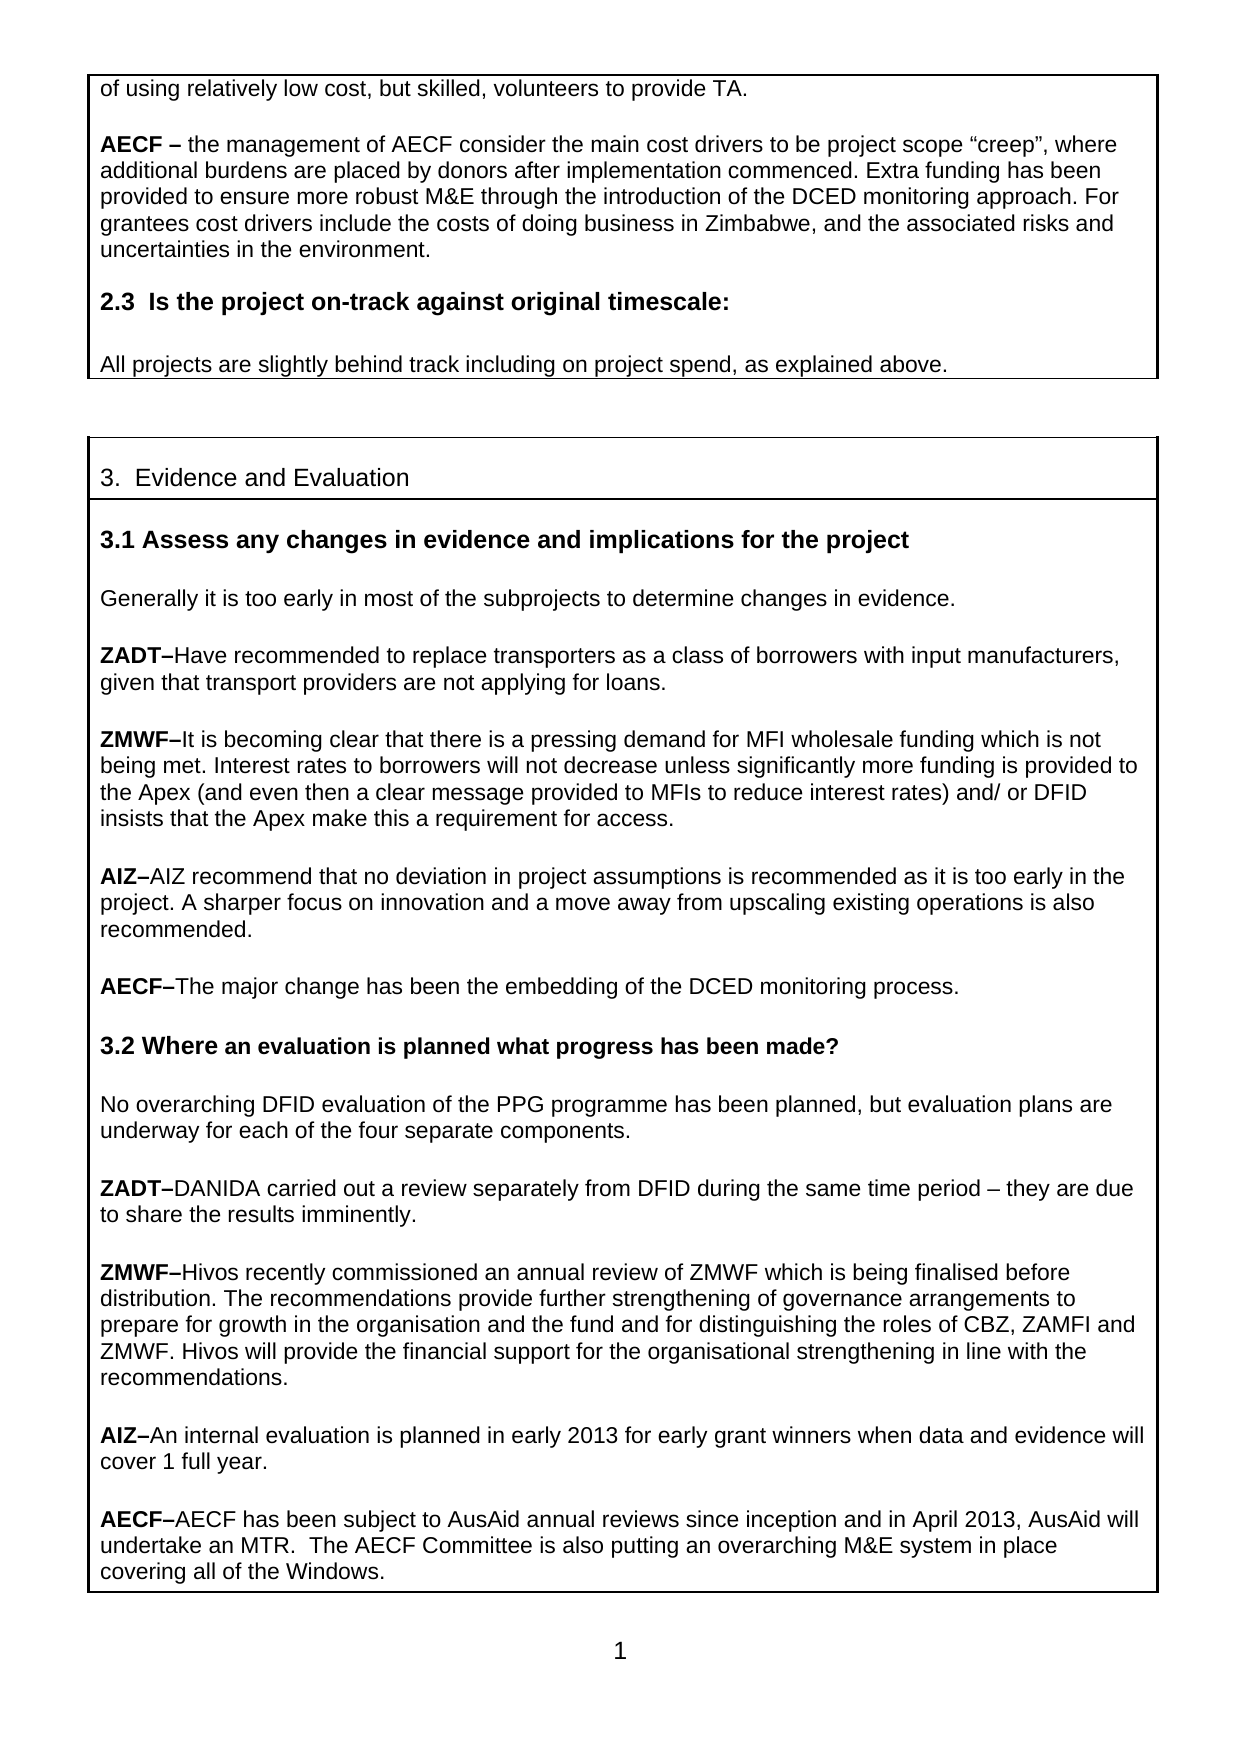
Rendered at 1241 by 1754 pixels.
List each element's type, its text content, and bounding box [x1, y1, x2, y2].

table_header 3. Evidence and Evaluation [90, 438, 1156, 498]
table_cell of using relatively low cost, but skilled, volunteers to provide TA. AECF – the management of AECF consider the main cost drivers to be project scope “creep”, where additional burdens are placed by donors after implementation commenced. Extra funding has been provided to ensure more robust M&E through the introduction of the DCED monitoring approach. For grantees cost drivers include the costs of doing business in Zimbabwe, and the associated risks and uncertainties in the environment. 2.3 Is the project on-track against original timescale: All projects are slightly behind track including on project spend, as explained above. [90, 76, 1156, 377]
table_cell 3.1 Assess any changes in evidence and implications for the project Generally it is too early in most of the subprojects to determine changes in evidence. ZADT–Have recommended to replace transporters as a class of borrowers with input manufacturers, given that transport providers are not applying for loans. ZMWF–It is becoming clear that there is a pressing demand for MFI wholesale funding which is not being met. Interest rates to borrowers will not decrease unless significantly more funding is provided to the Apex (and even then a clear message provided to MFIs to reduce interest rates) and/ or DFID insists that the Apex make this a requirement for access. AIZ–AIZ recommend that no deviation in project assumptions is recommended as it is too early in the project. A sharper focus on innovation and a move away from upscaling existing operations is also recommended. AECF–The major change has been the embedding of the DCED monitoring process. 3.2 Where an evaluation is planned what progress has been made? No overarching DFID evaluation of the PPG programme has been planned, but evaluation plans are underway for each of the four separate components. ZADT–DANIDA carried out a review separately from DFID during the same time period – they are due to share the results imminently. ZMWF–Hivos recently commissioned an annual review of ZMWF which is being finalised before distribution. The recommendations provide further strengthening of governance arrangements to prepare for growth in the organisation and the fund and for distinguishing the roles of CBZ, ZAMFI and ZMWF. Hivos will provide the financial support for the organisational strengthening in line with the recommendations. AIZ–An internal evaluation is planned in early 2013 for early grant winners when data and evidence will cover 1 full year. AECF–AECF has been subject to AusAid annual reviews since inception and in April 2013, AusAid will undertake an MTR. The AECF Committee is also putting an overarching M&E system in place covering all of the Windows. [90, 500, 1156, 1591]
